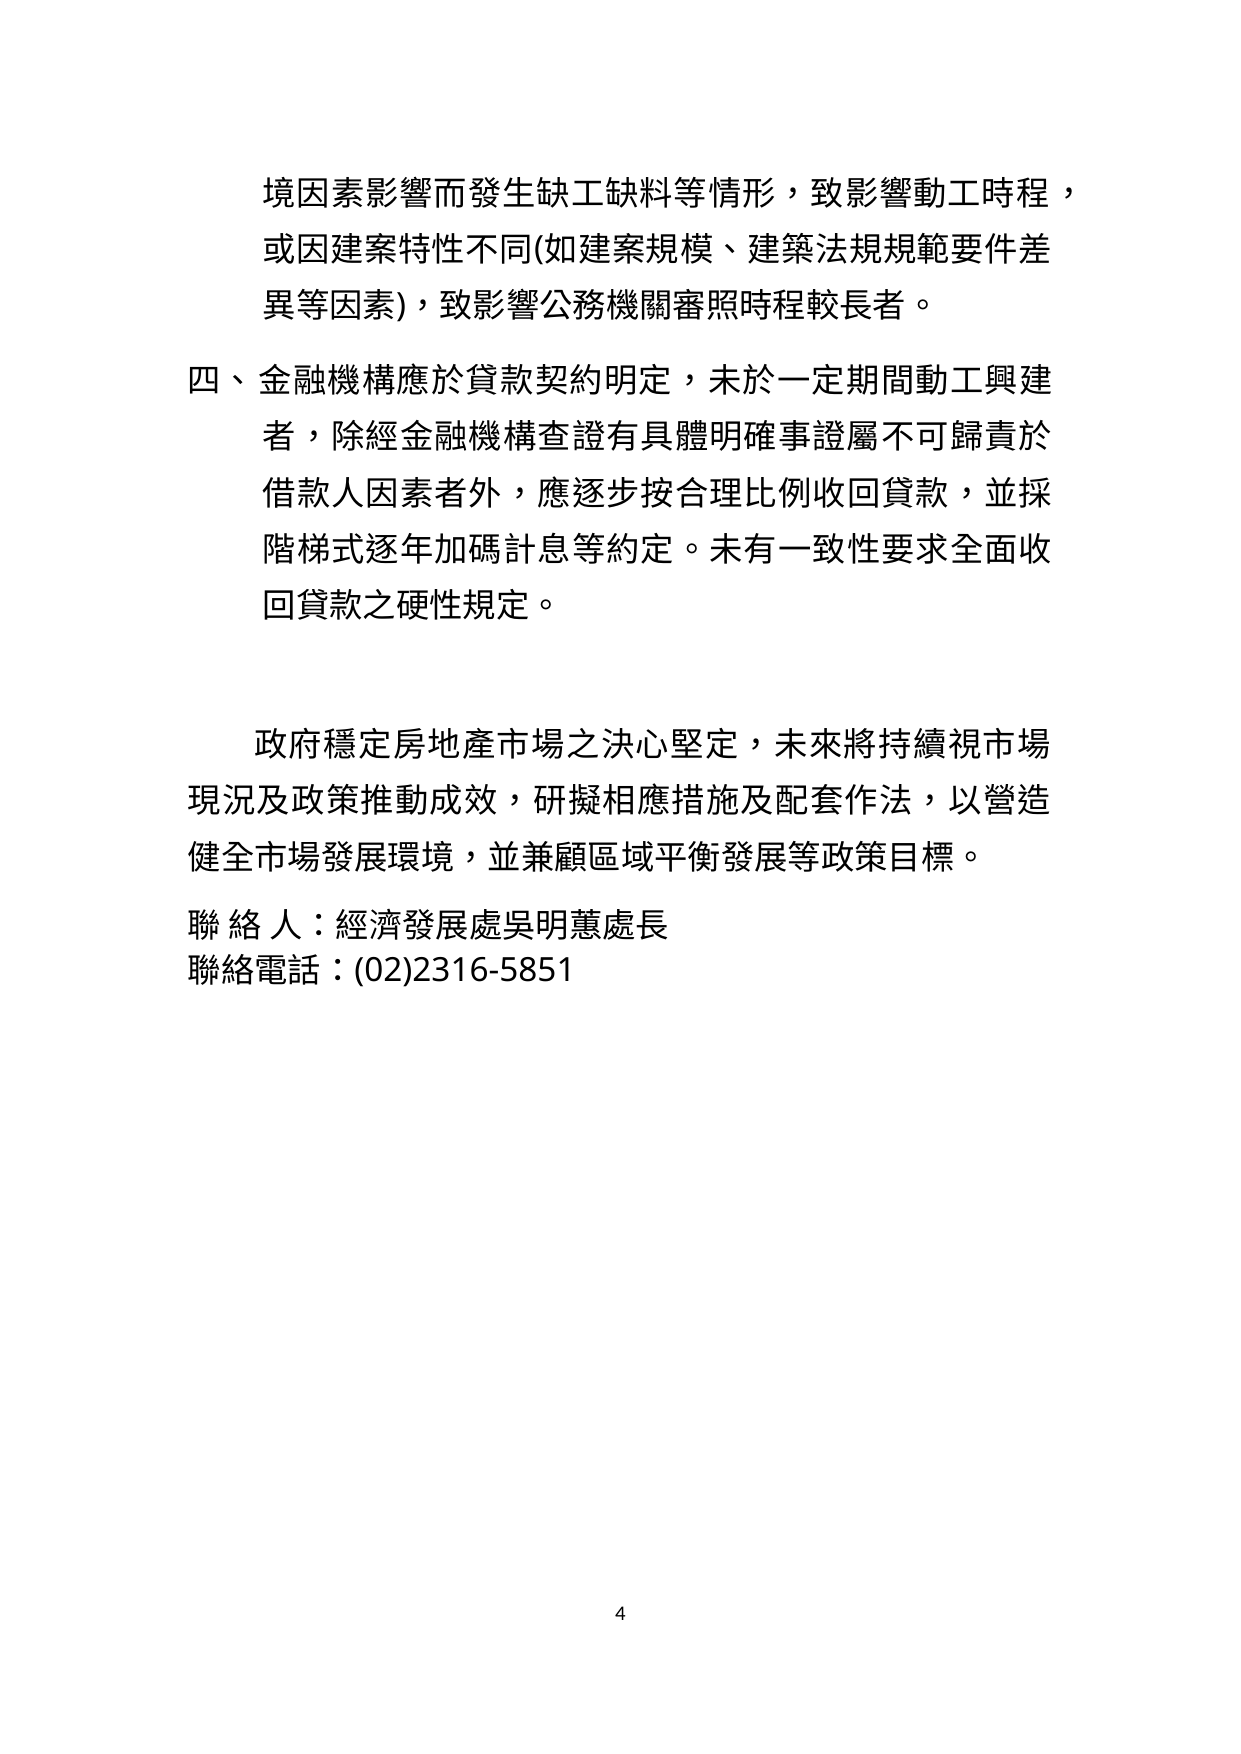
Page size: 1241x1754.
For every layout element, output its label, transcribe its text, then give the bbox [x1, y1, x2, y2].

list 金融機構應於貸款契約明定，未於一定期間動工興建者，除經金融機構查證有具體明確事證屬不可歸責於借款人因素者外，應逐步按合理比例收回貸款，並採階梯式逐年加碼計息等約定。未有一致性要求全面收回貸款之硬性規定。 [187, 350, 1053, 631]
text 聯 絡 人：經濟發展處吳明蕙處長 [187, 902, 1053, 943]
text 政府穩定房地產市場之決心堅定，未來將持續視市場現況及政策推動成效，研擬相應措施及配套作法，以營造健全市場發展環境，並兼顧區域平衡發展等政策目標。 [187, 714, 1053, 883]
text 聯絡電話：(02)2316-5851 [187, 943, 1053, 993]
list 不可歸責借款人因素之情形，包括如：受疫情等大環境因素影響而發生缺工缺料等情形，致影響動工時程，或因建案特性不同(如建案規模、建築法規規範要件差異等因素)，致影響公務機關審照時程較長者。 [187, 162, 1053, 331]
